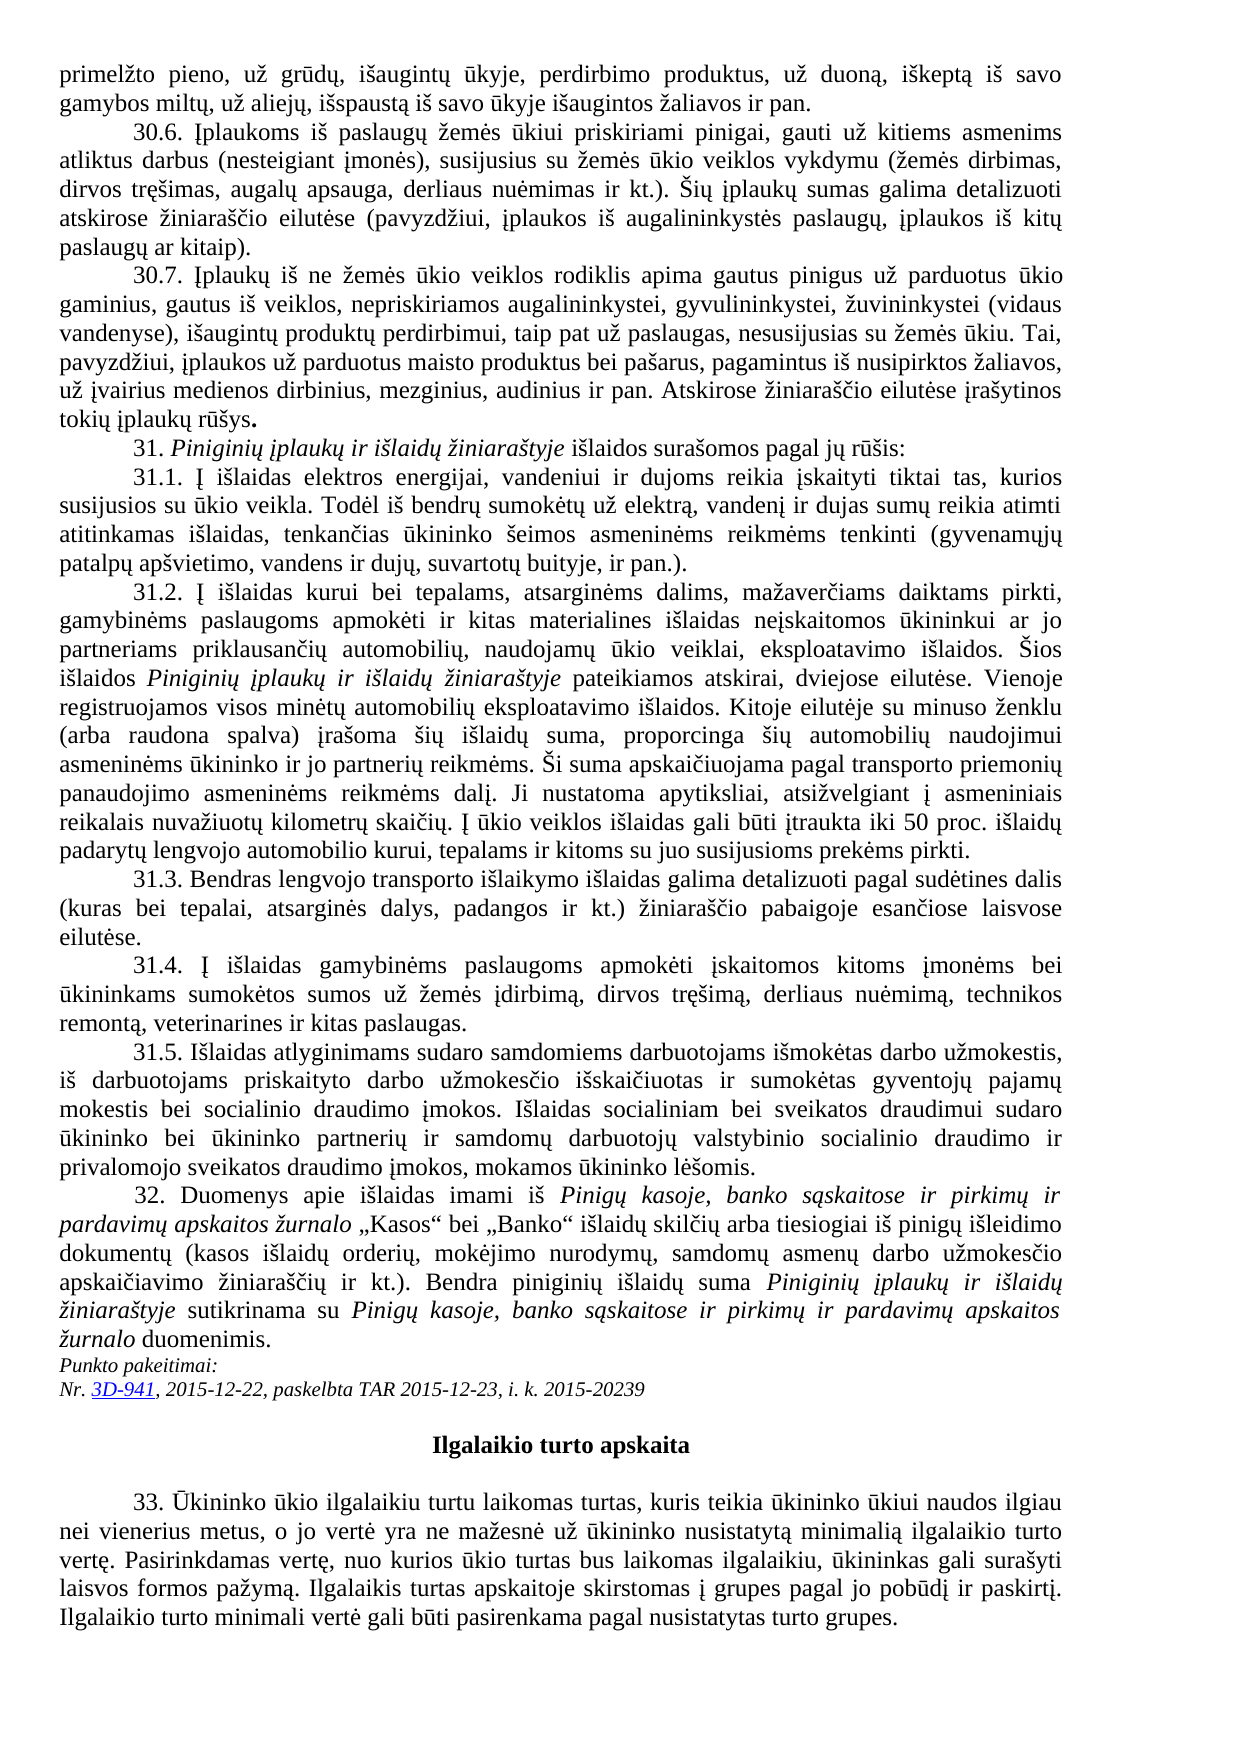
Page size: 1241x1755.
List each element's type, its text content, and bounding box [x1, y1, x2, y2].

text 33. Ūkininko ūkio ilgalaikiu turtu laikomas turtas, kuris teikia ūkininko ūkiui naudos ilgiau nei vienerius metus, o jo vertė yra ne mažesnė už ūkininko nusistatytą minimalią ilgalaikio turto vertę. Pasirinkdamas vertę, nuo kurios ūkio turtas bus laikomas ilgalaikiu, ūkininkas gali surašyti laisvos formos pažymą. Ilgalaikis turtas apskaitoje skirstomas į grupes pagal jo pobūdį ir paskirtį. Ilgalaikio turto minimali vertė gali būti pasirenkama pagal nusistatytas turto grupes. [59, 1487, 1063, 1631]
text 30.7. Įplaukų iš ne žemės ūkio veiklos rodiklis apima gautus pinigus už parduotus ūkio gaminius, gautus iš veiklos, nepriskiriamos augalininkystei, gyvulininkystei, žuvininkystei (vidaus vandenyse), išaugintų produktų perdirbimui, taip pat už paslaugas, nesusijusias su žemės ūkiu. Tai, pavyzdžiui, įplaukos už parduotus maisto produktus bei pašarus, pagamintus iš nusipirktos žaliavos, už įvairius medienos dirbinius, mezginius, audinius ir pan. Atskirose žiniaraščio eilutėse įrašytinos tokių įplaukų rūšys. [59, 260, 1063, 433]
text 31. Piniginių įplaukų ir išlaidų žiniaraštyje išlaidos surašomos pagal jų rūšis: [59, 433, 1063, 462]
text 31.1. Į išlaidas elektros energijai, vandeniui ir dujoms reikia įskaityti tiktai tas, kurios susijusios su ūkio veikla. Todėl iš bendrų sumokėtų už elektrą, vandenį ir dujas sumų reikia atimti atitinkamas išlaidas, tenkančias ūkininko šeimos asmeninėms reikmėms tenkinti (gyvenamųjų patalpų apšvietimo, vandens ir dujų, suvartotų buityje, ir pan.). [59, 462, 1063, 577]
text primelžto pieno, už grūdų, išaugintų ūkyje, perdirbimo produktus, už duoną, iškeptą iš savo gamybos miltų, už aliejų, išspaustą iš savo ūkyje išaugintos žaliavos ir pan. [59, 59, 1063, 117]
text Nr. 3D-941, 2015-12-22, paskelbta TAR 2015-12-23, i. k. 2015-20239 [59, 1377, 1063, 1401]
text Ilgalaikio turto apskaita [59, 1430, 1063, 1458]
text Punkto pakeitimai: [59, 1353, 1063, 1377]
text 31.4. Į išlaidas gamybinėms paslaugoms apmokėti įskaitomos kitoms įmonėms bei ūkininkams sumokėtos sumos už žemės įdirbimą, dirvos tręšimą, derliaus nuėmimą, technikos remontą, veterinarines ir kitas paslaugas. [59, 950, 1063, 1037]
text 31.3. Bendras lengvojo transporto išlaikymo išlaidas galima detalizuoti pagal sudėtines dalis (kuras bei tepalai, atsarginės dalys, padangos ir kt.) žiniaraščio pabaigoje esančiose laisvose eilutėse. [59, 864, 1063, 950]
text 31.2. Į išlaidas kurui bei tepalams, atsarginėms dalims, mažaverčiams daiktams pirkti, gamybinėms paslaugoms apmokėti ir kitas materialines išlaidas neįskaitomos ūkininkui ar jo partneriams priklausančių automobilių, naudojamų ūkio veiklai, eksploatavimo išlaidos. Šios išlaidos Piniginių įplaukų ir išlaidų žiniaraštyje pateikiamos atskirai, dviejose eilutėse. Vienoje registruojamos visos minėtų automobilių eksploatavimo išlaidos. Kitoje eilutėje su minuso ženklu (arba raudona spalva) įrašoma šių išlaidų suma, proporcinga šių automobilių naudojimui asmeninėms ūkininko ir jo partnerių reikmėms. Ši suma apskaičiuojama pagal transporto priemonių panaudojimo asmeninėms reikmėms dalį. Ji nustatoma apytiksliai, atsižvelgiant į asmeniniais reikalais nuvažiuotų kilometrų skaičių. Į ūkio veiklos išlaidas gali būti įtraukta iki 50 proc. išlaidų padarytų lengvojo automobilio kurui, tepalams ir kitoms su juo susijusioms prekėms pirkti. [59, 577, 1063, 864]
text 32. Duomenys apie išlaidas imami iš Pinigų kasoje, banko sąskaitose ir pirkimų ir pardavimų apskaitos žurnalo „Kasos“ bei „Banko“ išlaidų skilčių arba tiesiogiai iš pinigų išleidimo dokumentų (kasos išlaidų orderių, mokėjimo nurodymų, samdomų asmenų darbo užmokesčio apskaičiavimo žiniaraščių ir kt.). Bendra piniginių išlaidų suma Piniginių įplaukų ir išlaidų žiniaraštyje sutikrinama su Pinigų kasoje, banko sąskaitose ir pirkimų ir pardavimų apskaitos žurnalo duomenimis. [59, 1180, 1063, 1353]
text 31.5. Išlaidas atlyginimams sudaro samdomiems darbuotojams išmokėtas darbo užmokestis, iš darbuotojams priskaityto darbo užmokesčio išskaičiuotas ir sumokėtas gyventojų pajamų mokestis bei socialinio draudimo įmokos. Išlaidas socialiniam bei sveikatos draudimui sudaro ūkininko bei ūkininko partnerių ir samdomų darbuotojų valstybinio socialinio draudimo ir privalomojo sveikatos draudimo įmokos, mokamos ūkininko lėšomis. [59, 1037, 1063, 1180]
text 30.6. Įplaukoms iš paslaugų žemės ūkiui priskiriami pinigai, gauti už kitiems asmenims atliktus darbus (nesteigiant įmonės), susijusius su žemės ūkio veiklos vykdymu (žemės dirbimas, dirvos tręšimas, augalų apsauga, derliaus nuėmimas ir kt.). Šių įplaukų sumas galima detalizuoti atskirose žiniaraščio eilutėse (pavyzdžiui, įplaukos iš augalininkystės paslaugų, įplaukos iš kitų paslaugų ar kitaip). [59, 117, 1063, 260]
